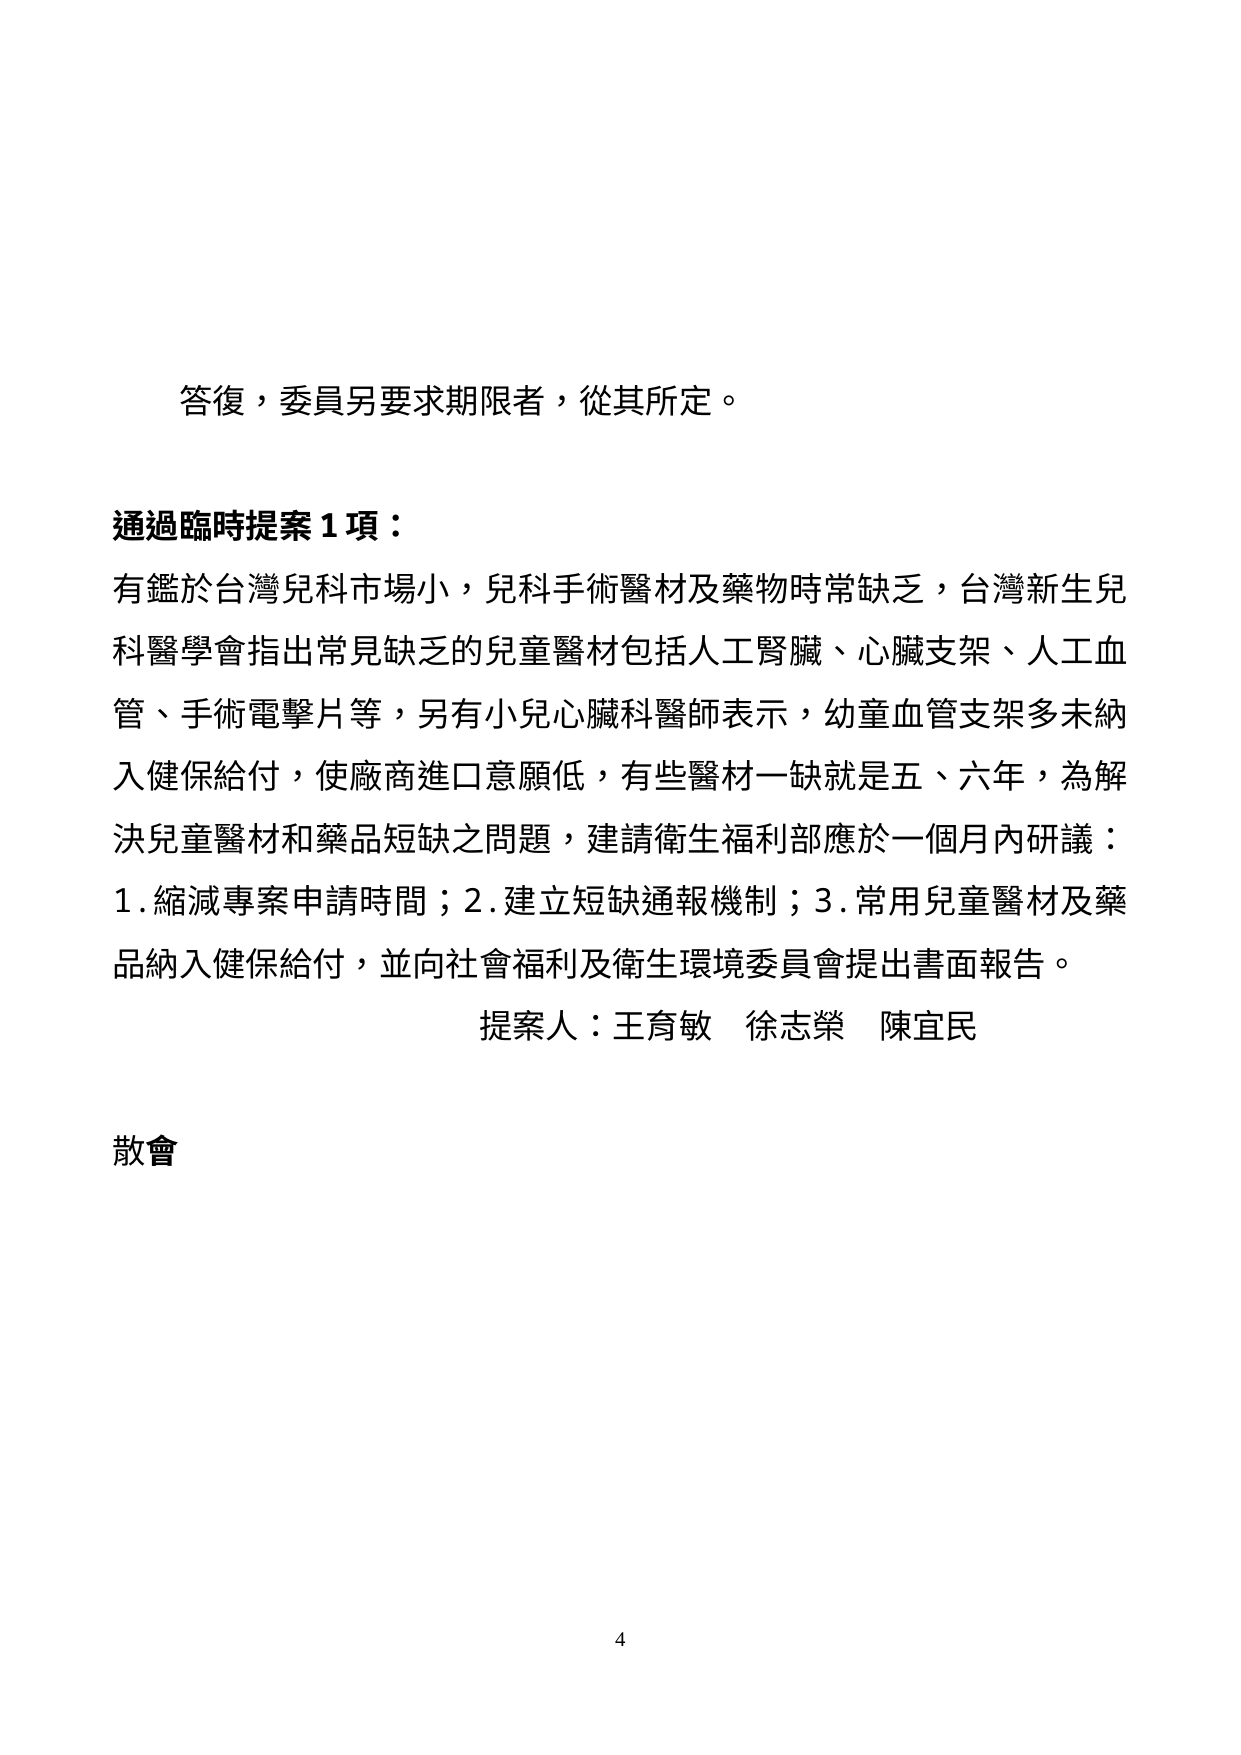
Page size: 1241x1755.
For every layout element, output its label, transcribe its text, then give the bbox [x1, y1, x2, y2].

text 散會 [112, 1108, 1128, 1170]
text 答復，委員另要求期限者，從其所定。 [112, 358, 1128, 420]
text 通過臨時提案1項： [112, 483, 1128, 545]
text 有鑑於台灣兒科市場小，兒科手術醫材及藥物時常缺乏，台灣新生兒科醫學會指出常見缺乏的兒童醫材包括人工腎臟、心臟支架、人工血管、手術電擊片等，另有小兒心臟科醫師表示，幼童血管支架多未納入健保給付，使廠商進口意願低，有些醫材一缺就是五、六年，為解決兒童醫材和藥品短缺之問題，建請衛生福利部應於一個月內研議：1.縮減專案申請時間；2.建立短缺通報機制；3.常用兒童醫材及藥品納入健保給付，並向社會福利及衛生環境委員會提出書面報告。 [112, 545, 1128, 983]
text 提案人：王育敏 徐志榮 陳宜民 [112, 983, 1128, 1045]
